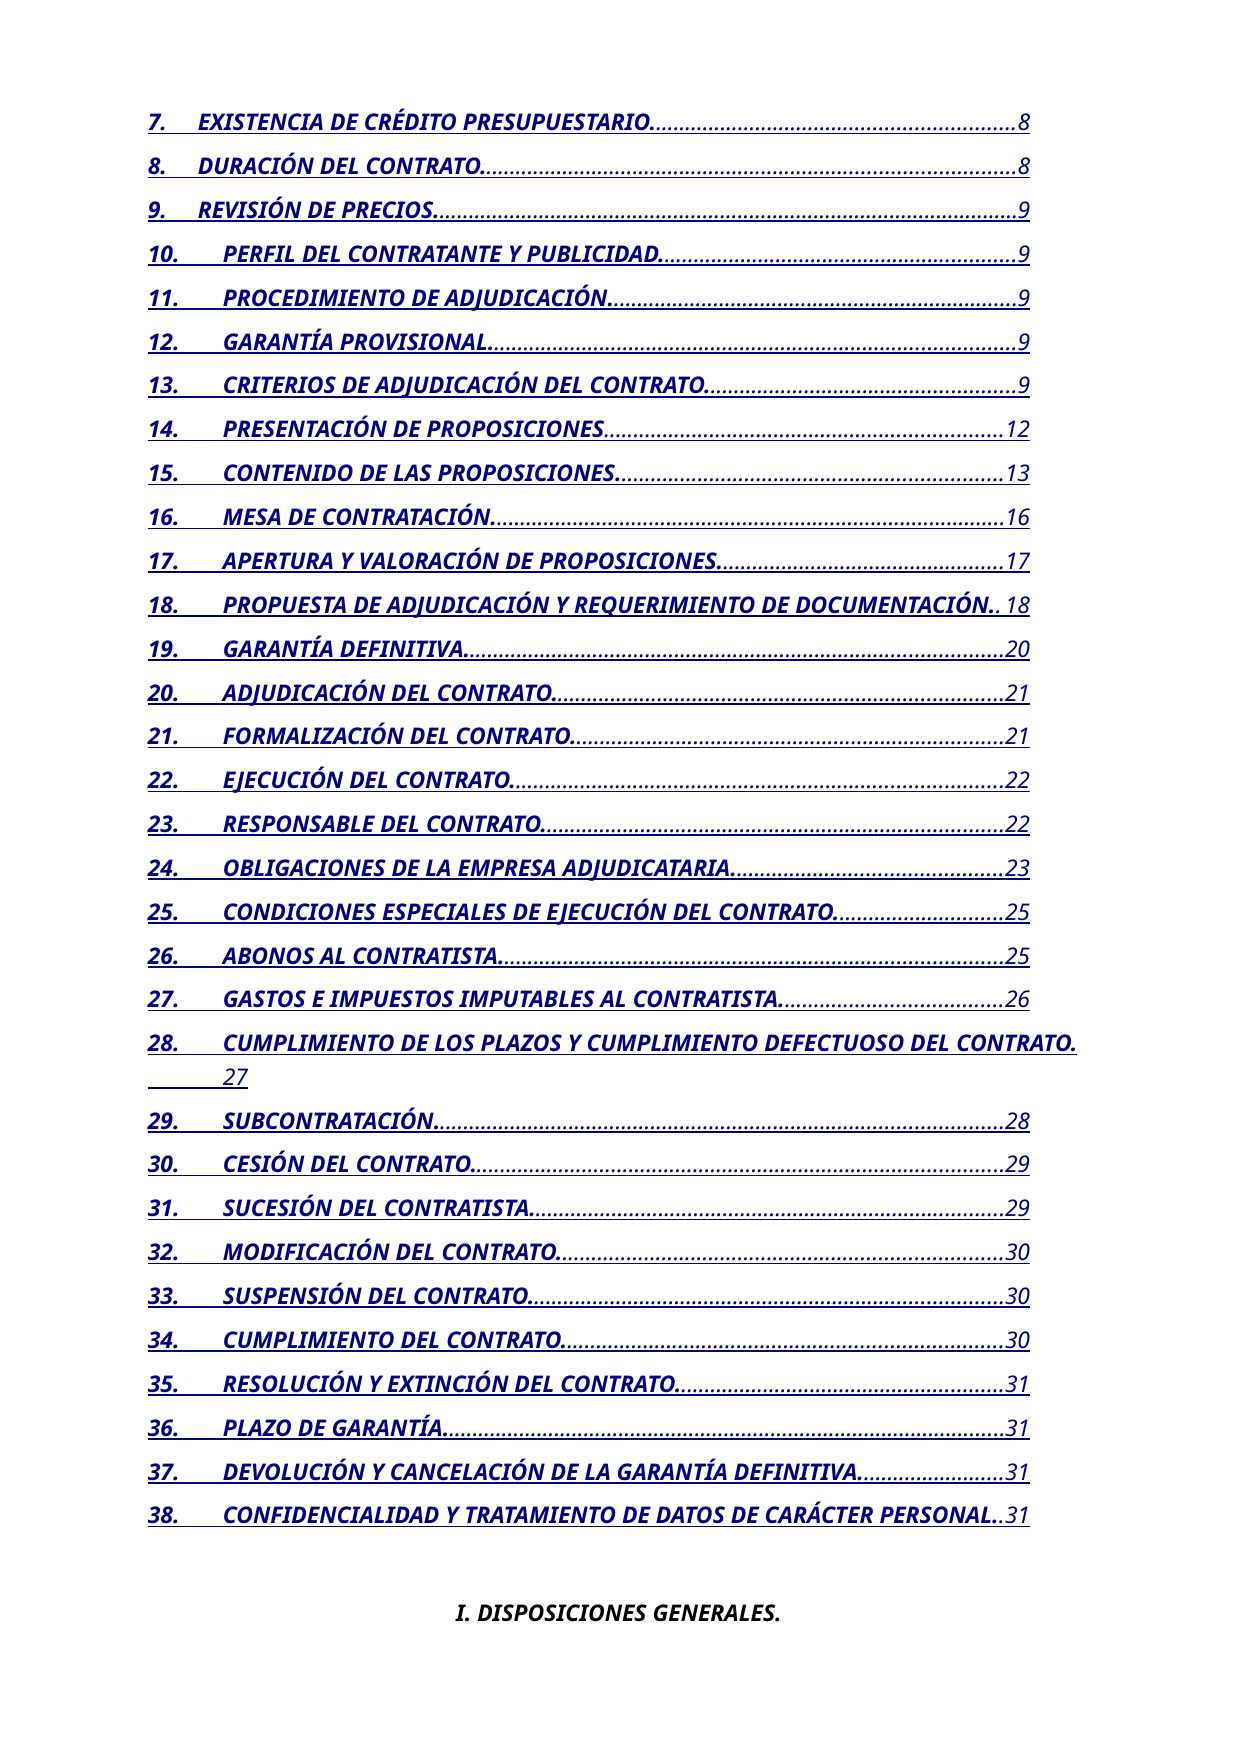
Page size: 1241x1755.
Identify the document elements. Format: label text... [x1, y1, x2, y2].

text 29. SUBCONTRATACIÓN. 28 [148, 1104, 1093, 1136]
text 36. PLAZO DE GARANTÍA. 31 [148, 1412, 1093, 1443]
text 37. DEVOLUCIÓN Y CANCELACIÓN DE LA GARANTÍA DEFINITIVA. 31 [148, 1455, 1093, 1487]
text 11. PROCEDIMIENTO DE ADJUDICACIÓN. 9 [148, 282, 1093, 313]
text 18. PROPUESTA DE ADJUDICACIÓN Y REQUERIMIENTO DE DOCUMENTACIÓN. 18 [148, 589, 1093, 620]
text 21. FORMALIZACIÓN DEL CONTRATO. 21 [148, 720, 1093, 752]
text 32. MODIFICACIÓN DEL CONTRATO. 30 [148, 1236, 1093, 1267]
text 8. DURACIÓN DEL CONTRATO. 8 [148, 150, 1093, 181]
text 33. SUSPENSIÓN DEL CONTRATO. 30 [148, 1280, 1093, 1311]
text 23. RESPONSABLE DEL CONTRATO. 22 [148, 808, 1093, 839]
text 9. REVISIÓN DE PRECIOS. 9 [148, 194, 1093, 225]
text 24. OBLIGACIONES DE LA EMPRESA ADJUDICATARIA. 23 [148, 852, 1093, 883]
text 17. APERTURA Y VALORACIÓN DE PROPOSICIONES. 17 [148, 545, 1093, 576]
text 22. EJECUCIÓN DEL CONTRATO. 22 [148, 764, 1093, 795]
text 35. RESOLUCIÓN Y EXTINCIÓN DEL CONTRATO. 31 [148, 1368, 1093, 1399]
text 14. PRESENTACIÓN DE PROPOSICIONES 12 [148, 413, 1093, 444]
text 38. CONFIDENCIALIDAD Y TRATAMIENTO DE DATOS DE CARÁCTER PERSONAL. 31 [148, 1499, 1093, 1531]
text 25. CONDICIONES ESPECIALES DE EJECUCIÓN DEL CONTRATO. 25 [148, 896, 1093, 927]
text I. DISPOSICIONES GENERALES. [148, 1597, 1093, 1628]
text 7. EXISTENCIA DE CRÉDITO PRESUPUESTARIO. 8 [148, 106, 1093, 138]
text 20. ADJUDICACIÓN DEL CONTRATO. 21 [148, 676, 1093, 708]
text 34. CUMPLIMIENTO DEL CONTRATO. 30 [148, 1324, 1093, 1355]
text 16. MESA DE CONTRATACIÓN. 16 [148, 501, 1093, 532]
text 13. CRITERIOS DE ADJUDICACIÓN DEL CONTRATO. 9 [148, 369, 1093, 401]
text 15. CONTENIDO DE LAS PROPOSICIONES. 13 [148, 457, 1093, 488]
text 30. CESIÓN DEL CONTRATO. 29 [148, 1148, 1093, 1180]
text 19. GARANTÍA DEFINITIVA. 20 [148, 633, 1093, 664]
text 27. GASTOS E IMPUESTOS IMPUTABLES AL CONTRATISTA. 26 [148, 983, 1093, 1015]
text 28. CUMPLIMIENTO DE LOS PLAZOS Y CUMPLIMIENTO DEFECTUOSO DEL CONTRATO. 27 [148, 1027, 1093, 1092]
text 26. ABONOS AL CONTRATISTA. 25 [148, 939, 1093, 971]
text 10. PERFIL DEL CONTRATANTE Y PUBLICIDAD. 9 [148, 238, 1093, 269]
text 12. GARANTÍA PROVISIONAL. 9 [148, 326, 1093, 357]
text 31. SUCESIÓN DEL CONTRATISTA. 29 [148, 1192, 1093, 1223]
